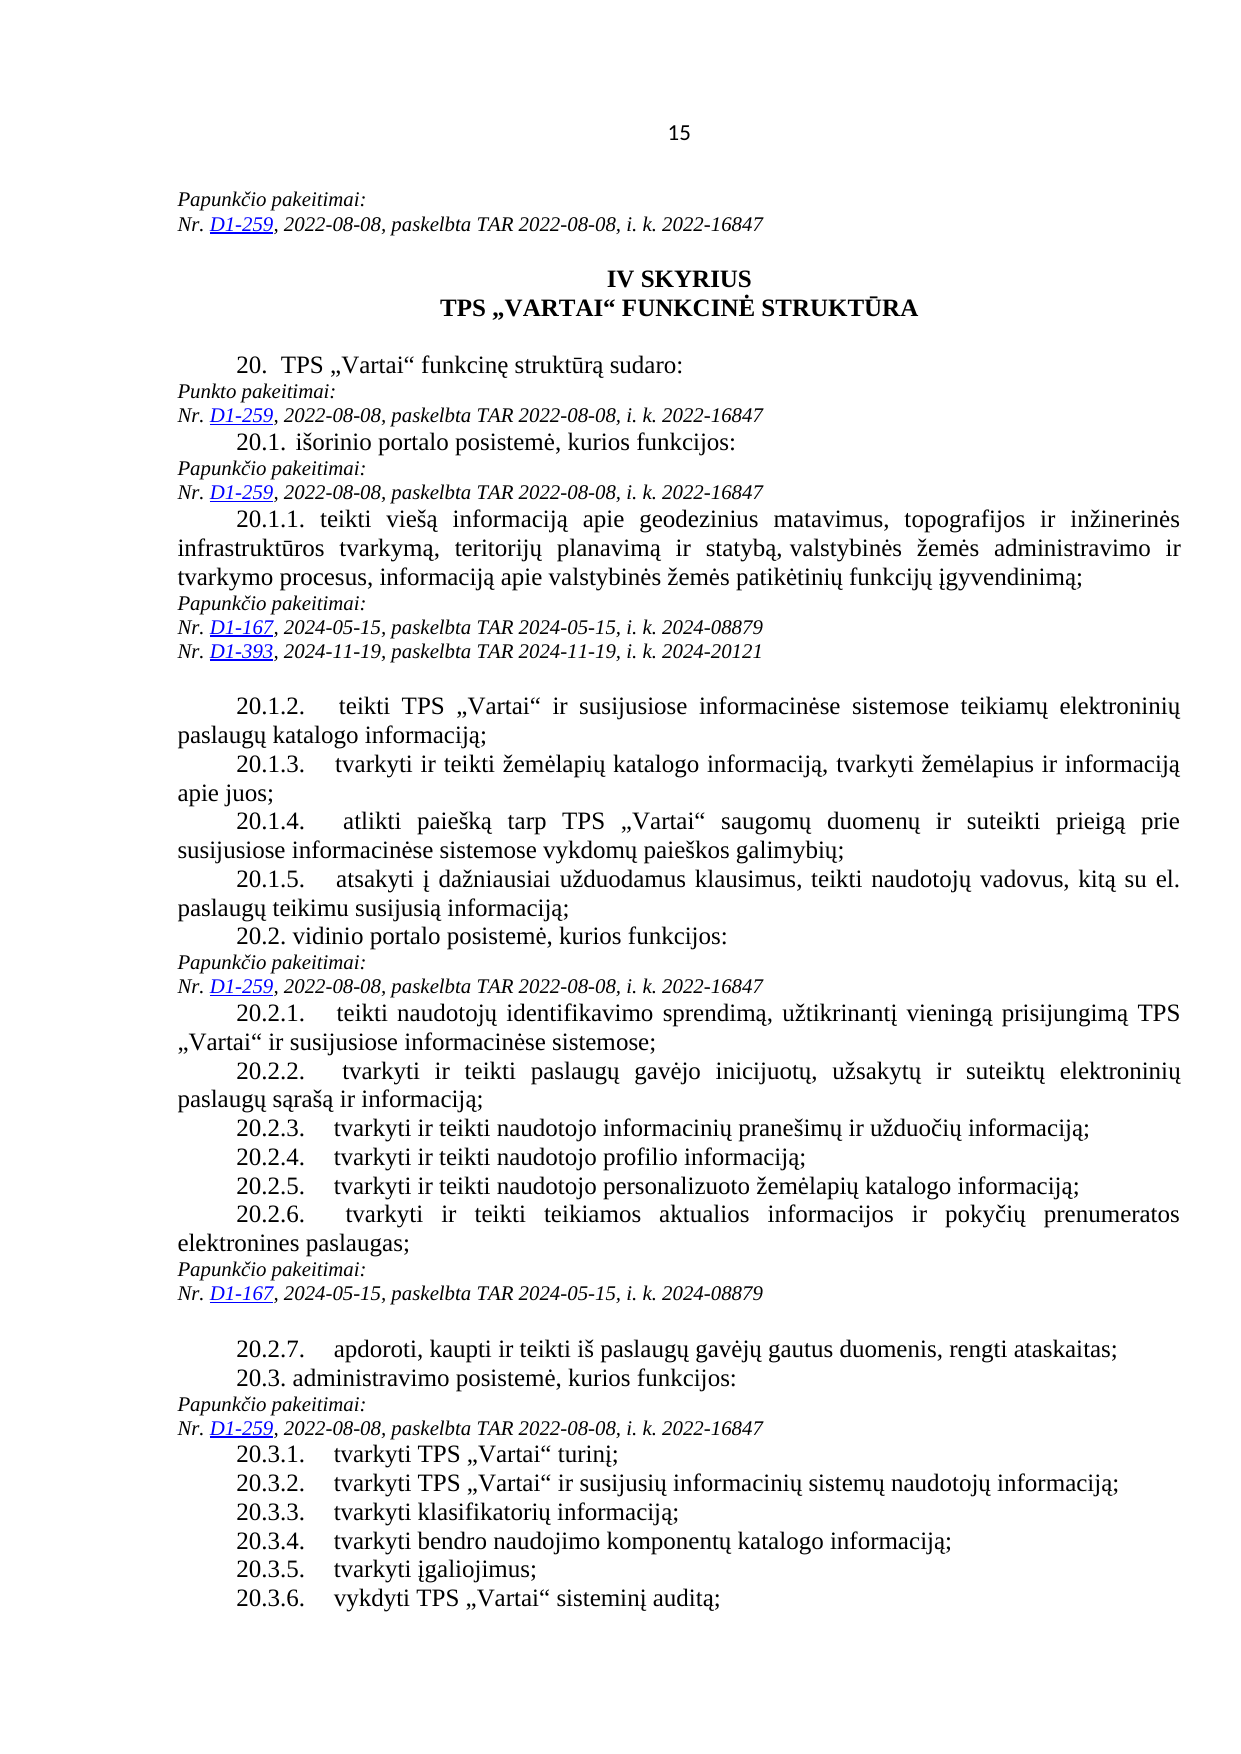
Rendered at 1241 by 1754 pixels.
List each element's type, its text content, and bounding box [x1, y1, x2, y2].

text 20.2.6. tvarkyti ir teikti teikiamos aktualios informacijos ir pokyčių prenumeratos elektronines paslaugas; [177, 1199, 1181, 1257]
text Nr. D1-259, 2022-08-08, paskelbta TAR 2022-08-08, i. k. 2022-16847 [177, 480, 1181, 504]
text 20.2. vidinio portalo posistemė, kurios funkcijos: [177, 921, 1181, 950]
text 20.1.3. tvarkyti ir teikti žemėlapių katalogo informaciją, tvarkyti žemėlapius ir informaciją apie juos; [177, 749, 1181, 806]
text Papunkčio pakeitimai: [177, 950, 1181, 974]
text 20.1.2. teikti TPS „Vartai“ ir susijusiose informacinėse sistemose teikiamų elektroninių paslaugų katalogo informaciją; [177, 691, 1181, 749]
text 20.2.5. tvarkyti ir teikti naudotojo personalizuoto žemėlapių katalogo informaciją; [177, 1171, 1181, 1199]
text IV SKYRIUS [177, 264, 1181, 293]
text 20.1.5. atsakyti į dažniausiai užduodamus klausimus, teikti naudotojų vadovus, kitą su el. paslaugų teikimu susijusią informaciją; [177, 864, 1181, 921]
text 20.1.4. atlikti paiešką tarp TPS „Vartai“ saugomų duomenų ir suteikti prieigą prie susijusiose informacinėse sistemose vykdomų paieškos galimybių; [177, 806, 1181, 864]
text 20.3.5. tvarkyti įgaliojimus; [177, 1554, 1181, 1583]
text 20.2.1. teikti naudotojų identifikavimo sprendimą, užtikrinantį vieningą prisijungimą TPS „Vartai“ ir susijusiose informacinėse sistemose; [177, 998, 1181, 1056]
text 20.3.6. vykdyti TPS „Vartai“ sisteminį auditą; [177, 1583, 1181, 1612]
text Nr. D1-259, 2022-08-08, paskelbta TAR 2022-08-08, i. k. 2022-16847 [177, 974, 1181, 998]
text Punkto pakeitimai: [177, 379, 1181, 403]
text Nr. D1-167, 2024-05-15, paskelbta TAR 2024-05-15, i. k. 2024-08879 [177, 1281, 1181, 1305]
text 20.1. išorinio portalo posistemė, kurios funkcijos: [177, 427, 1181, 456]
text 20.3.1. tvarkyti TPS „Vartai“ turinį; [177, 1439, 1181, 1468]
text Papunkčio pakeitimai: [177, 187, 1181, 211]
text Papunkčio pakeitimai: [177, 1257, 1181, 1281]
text Nr. D1-259, 2022-08-08, paskelbta TAR 2022-08-08, i. k. 2022-16847 [177, 403, 1181, 427]
text Nr. D1-259, 2022-08-08, paskelbta TAR 2022-08-08, i. k. 2022-16847 [177, 1416, 1181, 1439]
text 20. TPS „Vartai“ funkcinę struktūrą sudaro: [177, 351, 1181, 379]
text Nr. D1-167, 2024-05-15, paskelbta TAR 2024-05-15, i. k. 2024-08879 [177, 614, 1181, 639]
text 20.1.1. teikti viešą informaciją apie geodezinius matavimus, topografijos ir inžinerinės infrastruktūros tvarkymą, teritorijų planavimą ir statybą, valstybinės žemės administravimo ir tvarkymo procesus, informaciją apie valstybinės žemės patikėtinių funkcijų įgyvendinimą; [177, 504, 1181, 591]
text Papunkčio pakeitimai: [177, 456, 1181, 480]
text 20.2.2. tvarkyti ir teikti paslaugų gavėjo inicijuotų, užsakytų ir suteiktų elektroninių paslaugų sąrašą ir informaciją; [177, 1056, 1181, 1113]
text 20.3. administravimo posistemė, kurios funkcijos: [177, 1363, 1181, 1391]
text 20.2.7. apdoroti, kaupti ir teikti iš paslaugų gavėjų gautus duomenis, rengti ataskaitas; [177, 1334, 1181, 1363]
text 20.3.3. tvarkyti klasifikatorių informaciją; [177, 1497, 1181, 1526]
text 20.3.2. tvarkyti TPS „Vartai“ ir susijusių informacinių sistemų naudotojų informaciją; [177, 1468, 1181, 1497]
text 20.2.4. tvarkyti ir teikti naudotojo profilio informaciją; [177, 1142, 1181, 1171]
text Papunkčio pakeitimai: [177, 1391, 1181, 1416]
text TPS „Vartai“ Funkcinė struktūra [177, 293, 1181, 322]
text Papunkčio pakeitimai: [177, 591, 1181, 614]
text Nr. D1-259, 2022-08-08, paskelbta TAR 2022-08-08, i. k. 2022-16847 [177, 211, 1181, 236]
text 20.3.4. tvarkyti bendro naudojimo komponentų katalogo informaciją; [177, 1526, 1181, 1554]
text 20.2.3. tvarkyti ir teikti naudotojo informacinių pranešimų ir užduočių informaciją; [177, 1113, 1181, 1142]
text Nr. D1-393, 2024-11-19, paskelbta TAR 2024-11-19, i. k. 2024-20121 [177, 639, 1181, 663]
